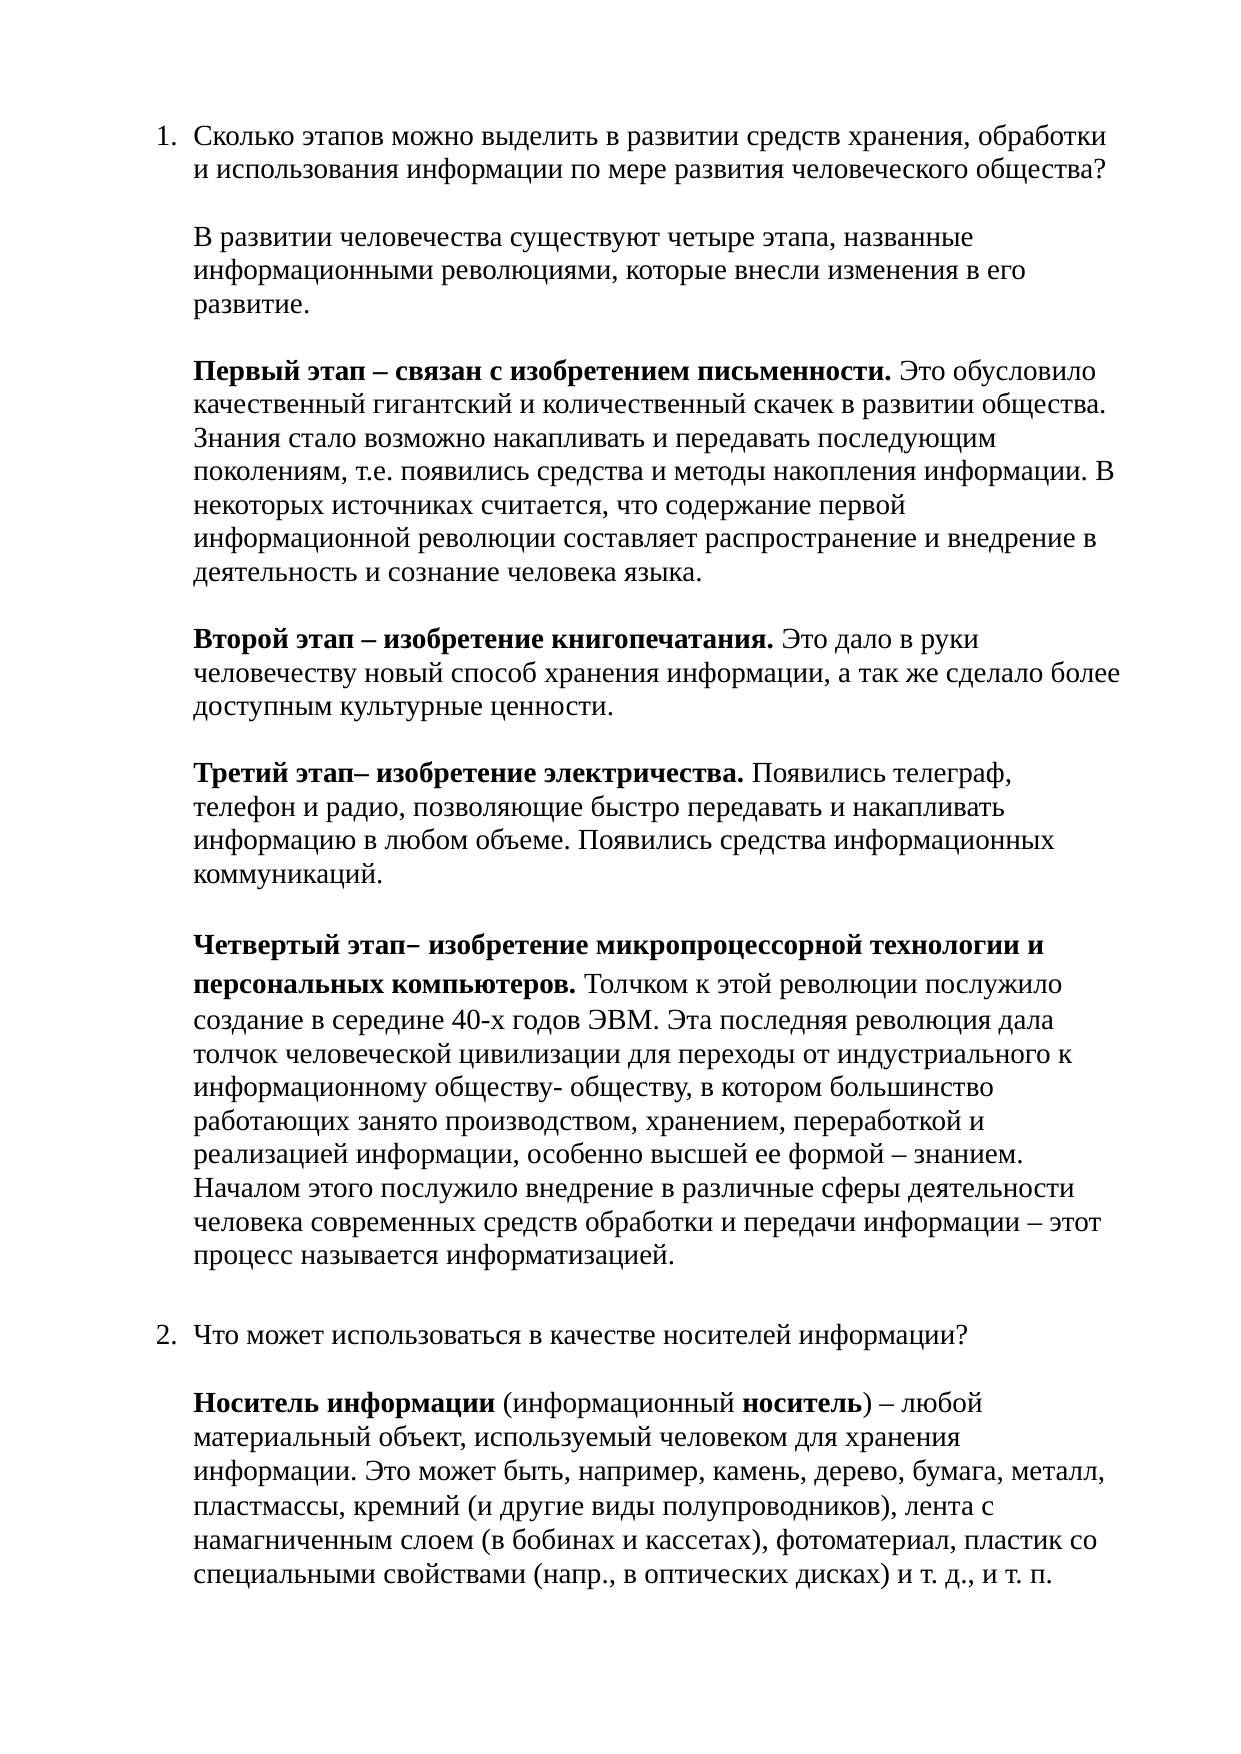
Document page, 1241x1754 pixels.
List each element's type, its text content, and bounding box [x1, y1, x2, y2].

list Третий этап– изобретение электричества. Появились телеграф, телефон и радио, позволяющие быстро передавать и накапливать информацию в любом объеме. Появились средства информационных коммуникаций. [156, 755, 1122, 889]
list Что может использоваться в качестве носителей информации? [156, 1317, 1122, 1350]
list Носитель информации (информационный носитель) – любой материальный объект, используемый человеком для хранения информации. Это может быть, например, камень, дерево, бумага, металл, пластмассы, кремний (и другие виды полупроводников), лента с намагниченным слоем (в бобинах и кассетах), фотоматериал, пластик со специальными свойствами (напр., в оптических дисках) и т. д., и т. п. [156, 1384, 1122, 1590]
list Второй этап – изобретение книгопечатания. Это дало в руки человечеству новый способ хранения информации, а так же сделало более доступным культурные ценности. [156, 621, 1122, 722]
list В развитии человечества существуют четыре этапа, названные информационными революциями, которые внесли изменения в его развитие. [156, 219, 1122, 319]
list Первый этап – связан с изобретением письменности. Это обусловило качественный гигантский и количественный скачек в развитии общества. Знания стало возможно накапливать и передавать последующим поколениям, т.е. появились средства и методы накопления информации. В некоторых источниках считается, что содержание первой информационной революции составляет распространение и внедрение в деятельность и сознание человека языка. [156, 353, 1122, 588]
list Четвертый этап– изобретение микропроцессорной технологии и персональных компьютеров. Толчком к этой революции послужило создание в середине 40-х годов ЭВМ. Эта последняя революция дала толчок человеческой цивилизации для переходы от индустриального к информационному обществу- обществу, в котором большинство работающих занято производством, хранением, переработкой и реализацией информации, особенно высшей ее формой – знанием. Началом этого послужило внедрение в различные сферы деятельности человека современных средств обработки и передачи информации – этот процесс называется информатизацией. [156, 923, 1122, 1271]
list Сколько этапов можно выделить в развитии средств хранения, обработки и использования информации по мере развития человеческого общества? [156, 118, 1122, 185]
